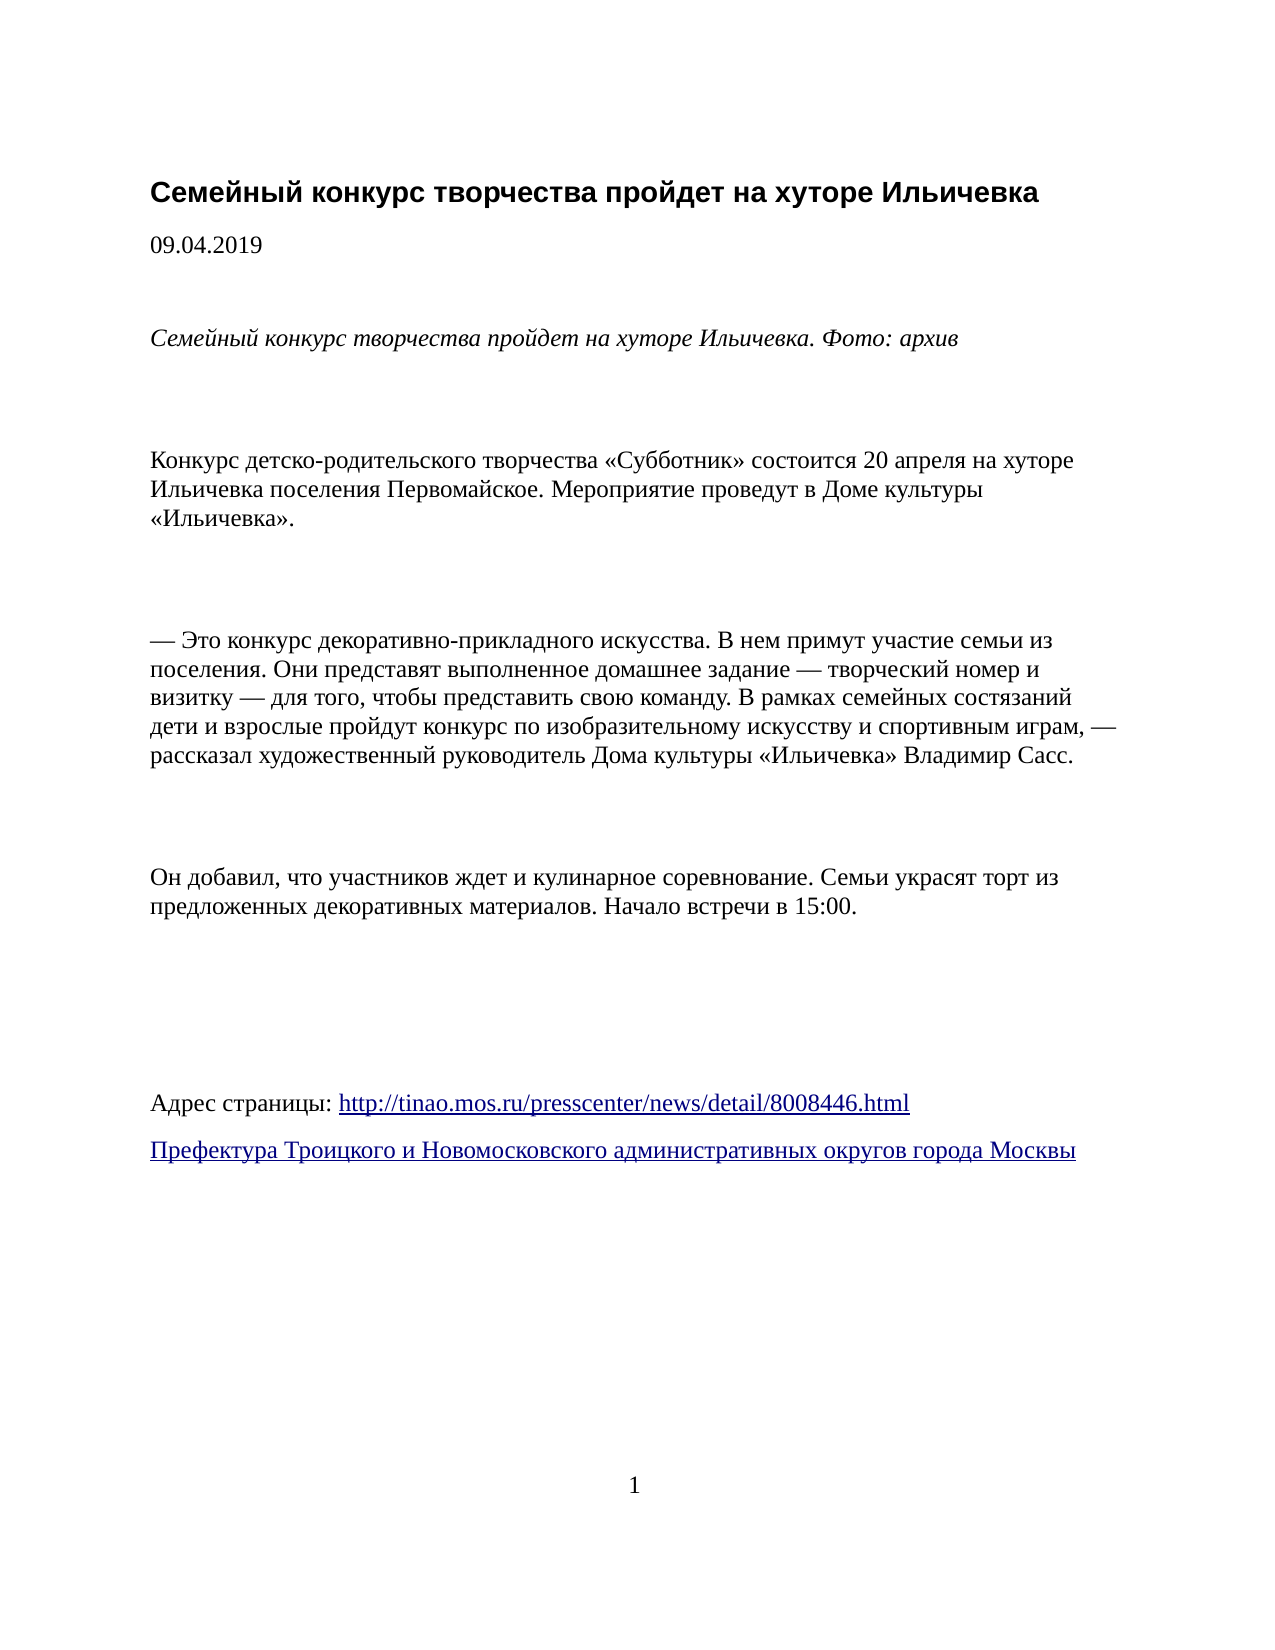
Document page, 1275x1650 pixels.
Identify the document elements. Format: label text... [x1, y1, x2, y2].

text 09.04.2019 [150, 230, 1125, 259]
text — Это конкурс декоративно-прикладного искусства. В нем примут участие семьи из поселения. Они представят выполненное домашнее задание — творческий номер и визитку — для того, чтобы представить свою команду. В рамках семейных состязаний дети и взрослые пройдут конкурс по изобразительному искусству и спортивным играм, — рассказал художественный руководитель Дома культуры «Ильичевка» Владимир Сасс. [150, 625, 1125, 769]
text Префектура Троицкого и Новомосковского административных округов города Москвы [150, 1135, 1125, 1164]
text Семейный конкурс творчества пройдет на хуторе Ильичевка. Фото: архив [150, 323, 1125, 352]
text Конкурс детско-родительского творчества «Субботник» состоится 20 апреля на хуторе Ильичевка поселения Первомайское. Мероприятие проведут в Доме культуры «Ильичевка». [150, 445, 1125, 532]
text Он добавил, что участников ждет и кулинарное соревнование. Семьи украсят торт из предложенных декоративных материалов. Начало встречи в 15:00. [150, 862, 1125, 919]
text Адрес страницы: http://tinao.mos.ru/presscenter/news/detail/8008446.html [150, 1088, 1125, 1117]
subtitle Семейный конкурс творчества пройдет на хуторе Ильичевка [150, 175, 1125, 208]
